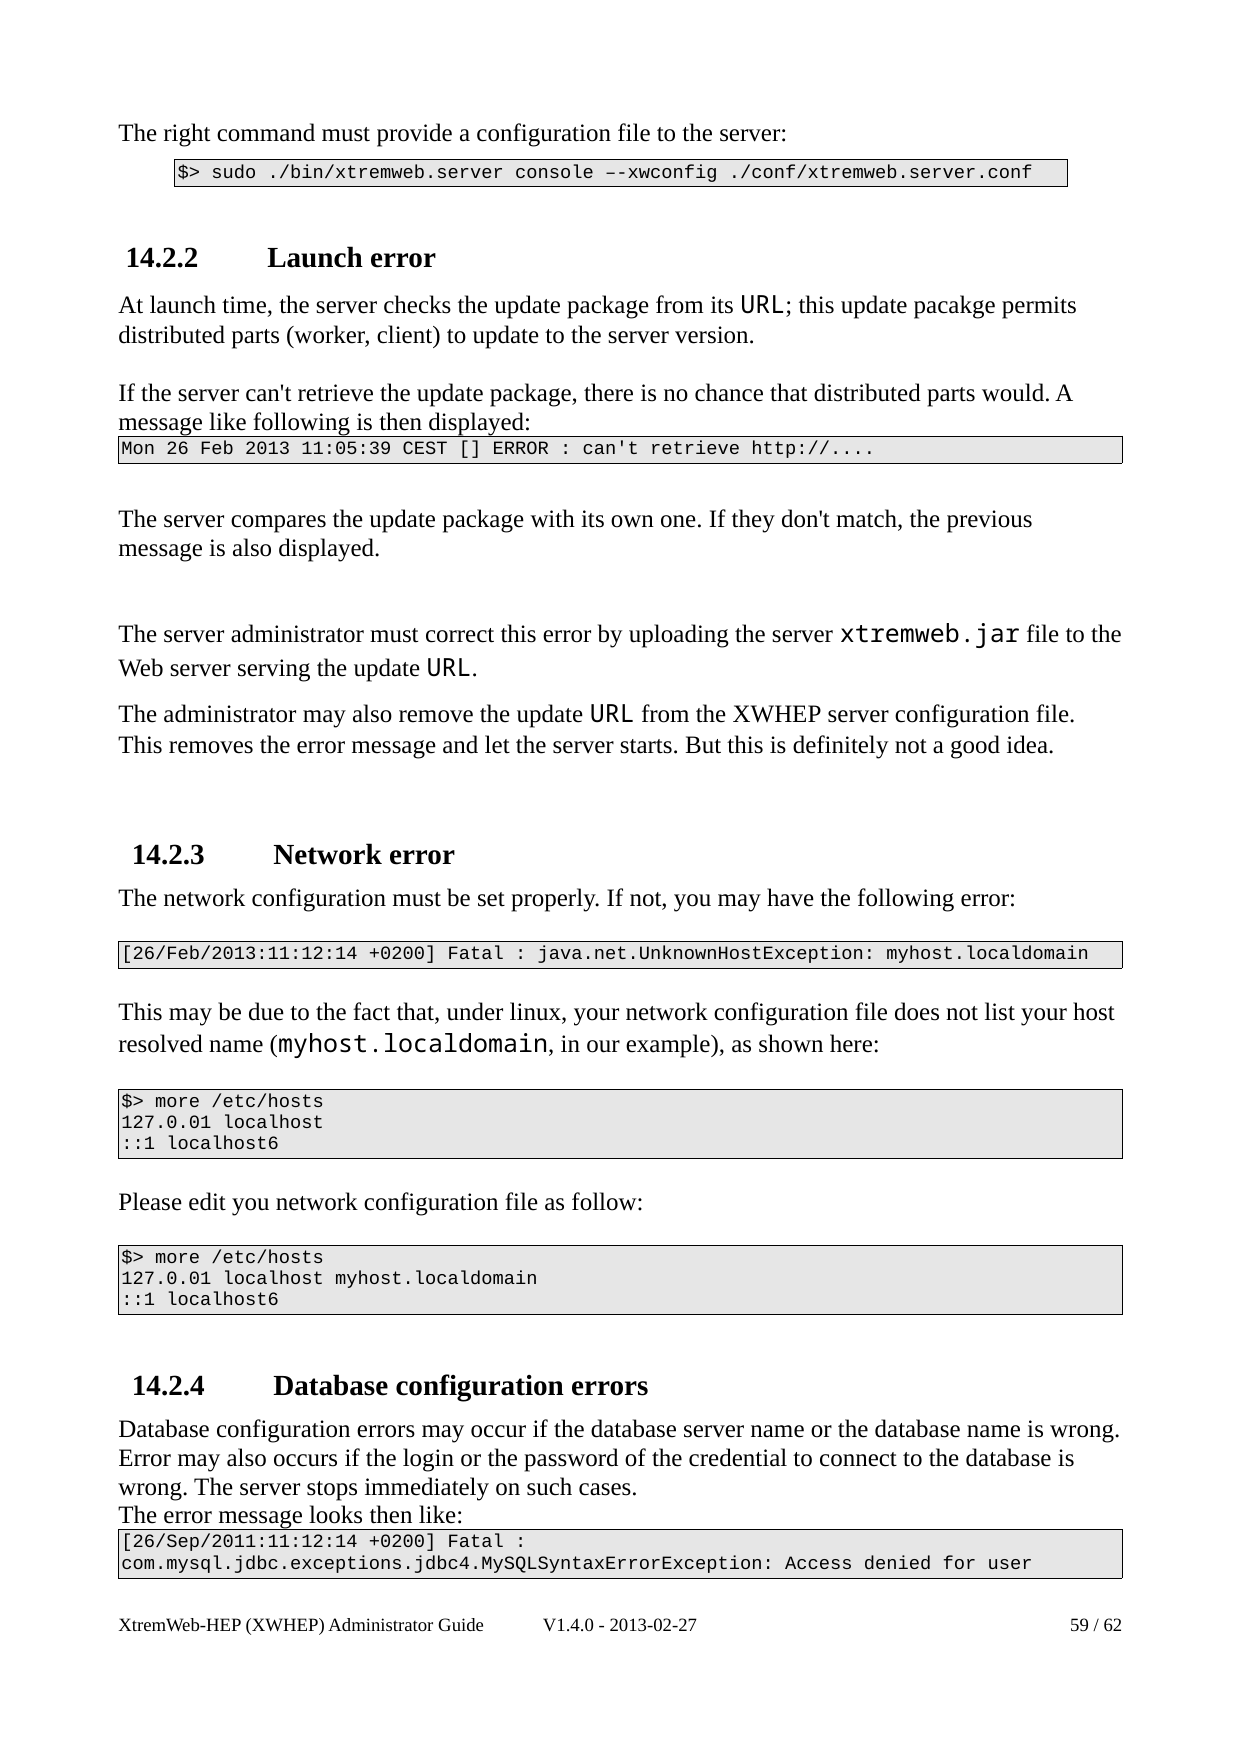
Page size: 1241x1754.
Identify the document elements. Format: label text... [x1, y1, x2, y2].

text If the server can't retrieve the update package, there is no chance that distributed parts would. A message like following is then displayed: [118, 378, 1122, 436]
text ::1 localhost6 [119, 1131, 1122, 1158]
text The error message looks then like: [118, 1501, 1122, 1529]
text 127.0.01 localhost myhost.localdomain [119, 1266, 1122, 1287]
text Please edit you network configuration file as follow: [118, 1187, 1122, 1216]
text The network configuration must be set properly. If not, you may have the following error: [118, 883, 1122, 912]
text [26/Sep/2011:11:12:14 +0200] Fatal : com.mysql.jdbc.exceptions.jdbc4.MySQLSyntaxErrorException: Access denied for user [119, 1530, 1122, 1578]
text The administrator may also remove the update URL from the XWHEP server configuration file. This removes the error message and let the server starts. But this is definitely not a good idea. [118, 696, 1122, 759]
text The server compares the update package with its own one. If they don't match, the previous message is also displayed. [118, 504, 1122, 562]
text Database configuration errors may occur if the database server name or the database name is wrong. Error may also occurs if the login or the password of the credential to connect to the database is wrong. The server stops immediately on such cases. [118, 1414, 1122, 1501]
subtitle Network error [124, 837, 1122, 871]
text $> more /etc/hosts [119, 1246, 1122, 1266]
text At launch time, the server checks the update package from its URL; this update pacakge permits distributed parts (worker, client) to update to the server version. [118, 286, 1122, 349]
text ::1 localhost6 [119, 1287, 1122, 1314]
text $> more /etc/hosts [119, 1090, 1122, 1110]
text This may be due to the fact that, under linux, your network configuration file does not list your host resolved name (myhost.localdomain, in our example), as shown here: [118, 997, 1122, 1060]
text The server administrator must correct this error by uploading the server xtremweb.jar file to the Web server serving the update URL. [118, 615, 1122, 683]
text [26/Feb/2013:11:12:14 +0200] Fatal : java.net.UnknownHostException: myhost.localdomain [119, 942, 1122, 968]
subtitle Database configuration errors [124, 1368, 1122, 1402]
text 127.0.01 localhost [119, 1110, 1122, 1131]
text Mon 26 Feb 2013 11:05:39 CEST [] ERROR : can't retrieve http://.... [119, 437, 1122, 463]
text The right command must provide a configuration file to the server: [118, 118, 1122, 147]
text $> sudo ./bin/xtremweb.server console –-xwconfig ./conf/xtremweb.server.conf [175, 160, 1067, 186]
subtitle Launch error [118, 240, 1122, 274]
